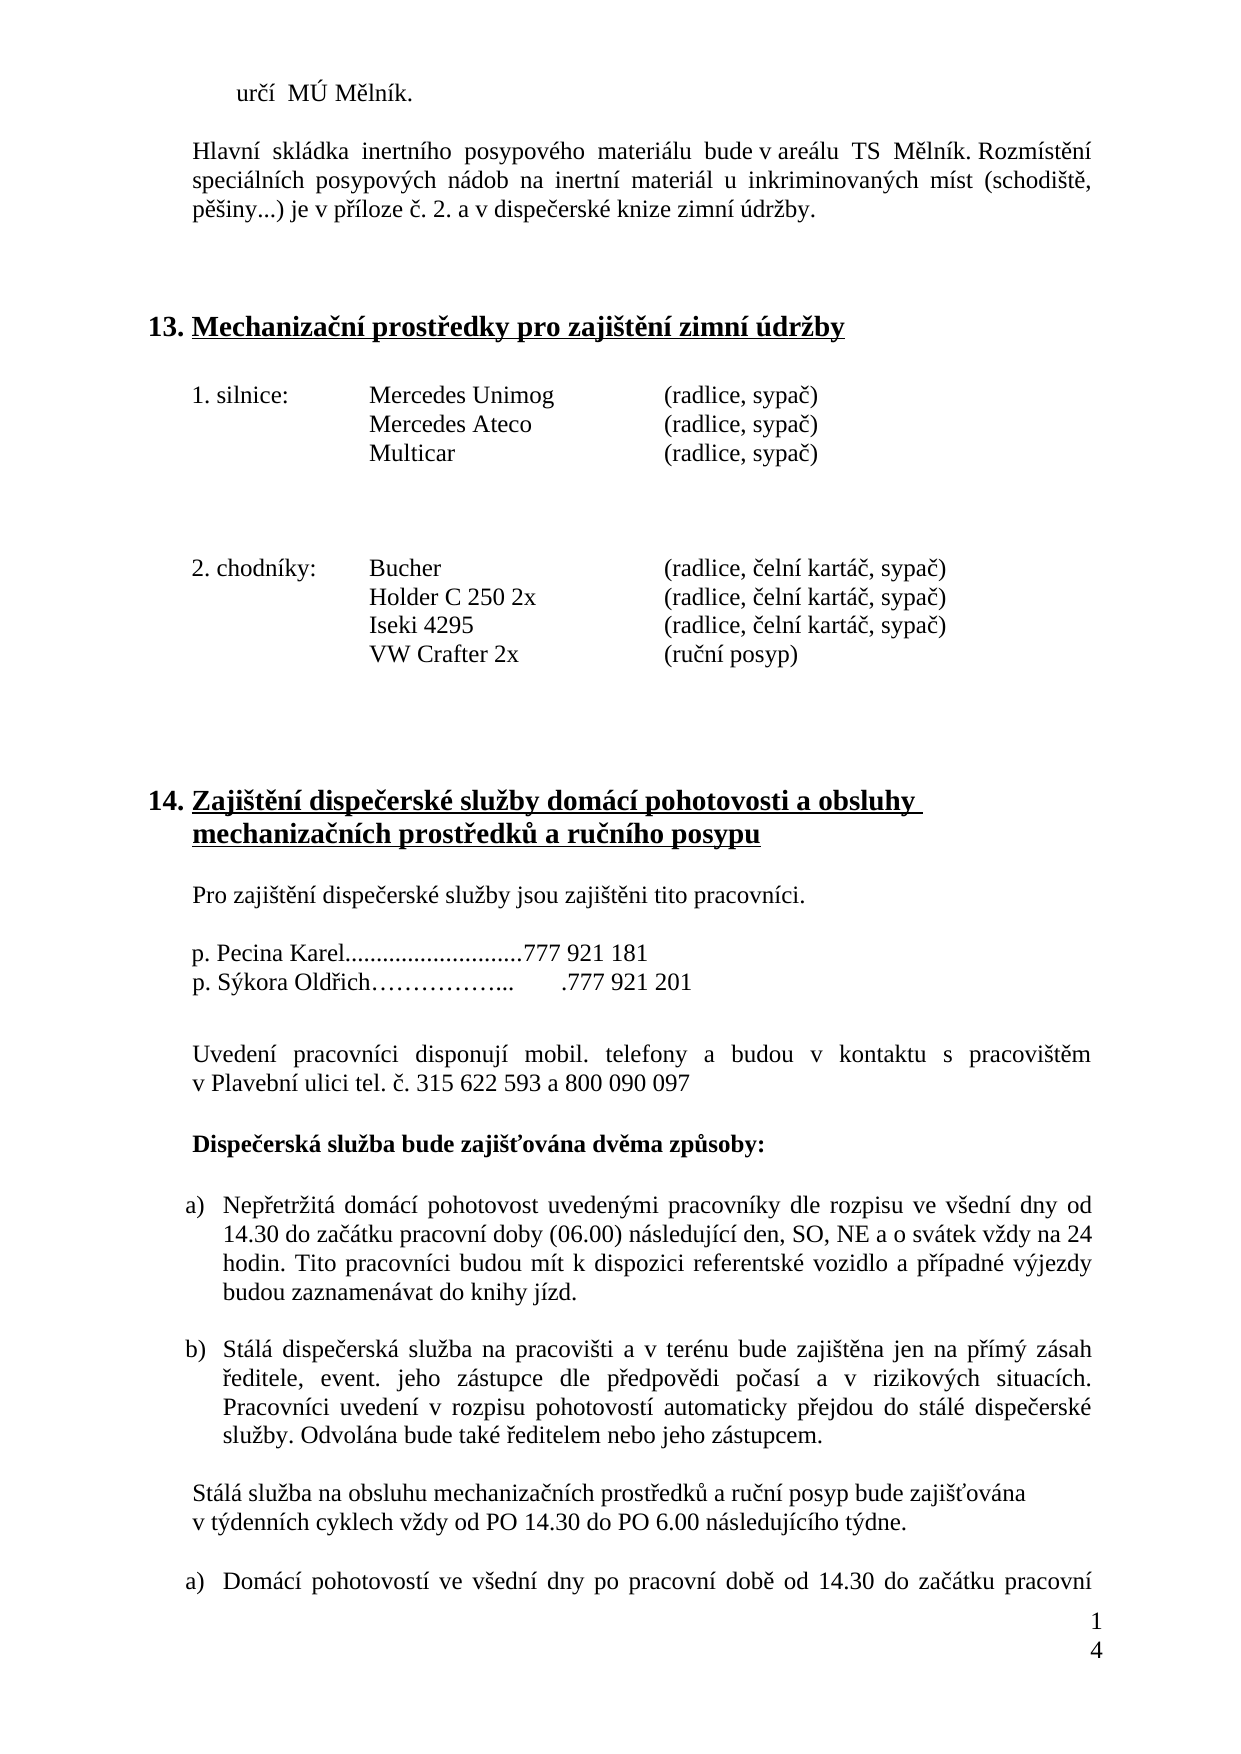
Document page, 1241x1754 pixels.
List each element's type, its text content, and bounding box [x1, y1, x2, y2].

text Hlavní skládka inertního posypového materiálu bude v areálu TS Mělník. Rozmístění speciálních posypových nádob na inertní materiál u inkriminovaných míst (schodiště, pěšiny...) je v příloze č. 2. a v dispečerské knize zimní údržby. [192, 136, 1093, 222]
text 14. Zajištění dispečerské služby domácí pohotovosti a obsluhy mechanizačních prostředků a ručního posypu [148, 783, 1093, 850]
text Pro zajištění dispečerské služby jsou zajištěni tito pracovníci. [192, 879, 1093, 908]
text 13. Mechanizační prostředky pro zajištění zimní údržby [148, 309, 1093, 342]
text Holder C 250 2x (radlice, čelní kartáč, sypač) [148, 582, 1093, 611]
text Multicar (radlice, sypač) [148, 438, 1093, 467]
text 1. silnice: Mercedes Unimog (radlice, sypač) [148, 376, 1093, 409]
text p. Sýkora Oldřich……………... .777 921 201 [192, 966, 1093, 995]
text Uvedení pracovníci disponují mobil. telefony a budou v kontaktu s pracovištěm v Plavební ulici tel. č. 315 622 593 a 800 090 097 [192, 1039, 1093, 1097]
text 2. chodníky: Bucher (radlice, čelní kartáč, sypač) [148, 553, 1093, 582]
text Dispečerská služba bude zajišťována dvěma způsoby: [192, 1126, 1093, 1158]
text určí MÚ Mělník. [192, 74, 1093, 107]
text VW Crafter 2x (ruční posyp) [148, 639, 1093, 668]
text Iseki 4295 (radlice, čelní kartáč, sypač) [148, 611, 1093, 639]
text p. Pecina Karel 777 921 181 [148, 937, 1093, 966]
list Nepřetržitá domácí pohotovost uvedenými pracovníky dle rozpisu ve všední dny od 14.30 do začátku pracovní doby (06.00) následující den, SO, NE a o svátek vždy na 24 hodin. Tito pracovníci budou mít k dispozici referentské vozidlo a případné výjezdy budou zaznamenávat do knihy jízd. [185, 1189, 1093, 1305]
text Stálá služba na obsluhu mechanizačních prostředků a ruční posyp bude zajišťována [192, 1478, 1093, 1507]
text v týdenních cyklech vždy od PO 14.30 do PO 6.00 následujícího týdne. [192, 1507, 1093, 1536]
list Stálá dispečerská služba na pracovišti a v terénu bude zajištěna jen na přímý zásah ředitele, event. jeho zástupce dle předpovědi počasí a v rizikových situacích. Pracovníci uvedení v rozpisu pohotovostí automaticky přejdou do stálé dispečerské služby. Odvolána bude také ředitelem nebo jeho zástupcem. [185, 1334, 1093, 1449]
text Mercedes Ateco (radlice, sypač) [148, 409, 1093, 438]
list Domácí pohotovostí ve všední dny po pracovní době od 14.30 do začátku pracovní [185, 1565, 1093, 1594]
